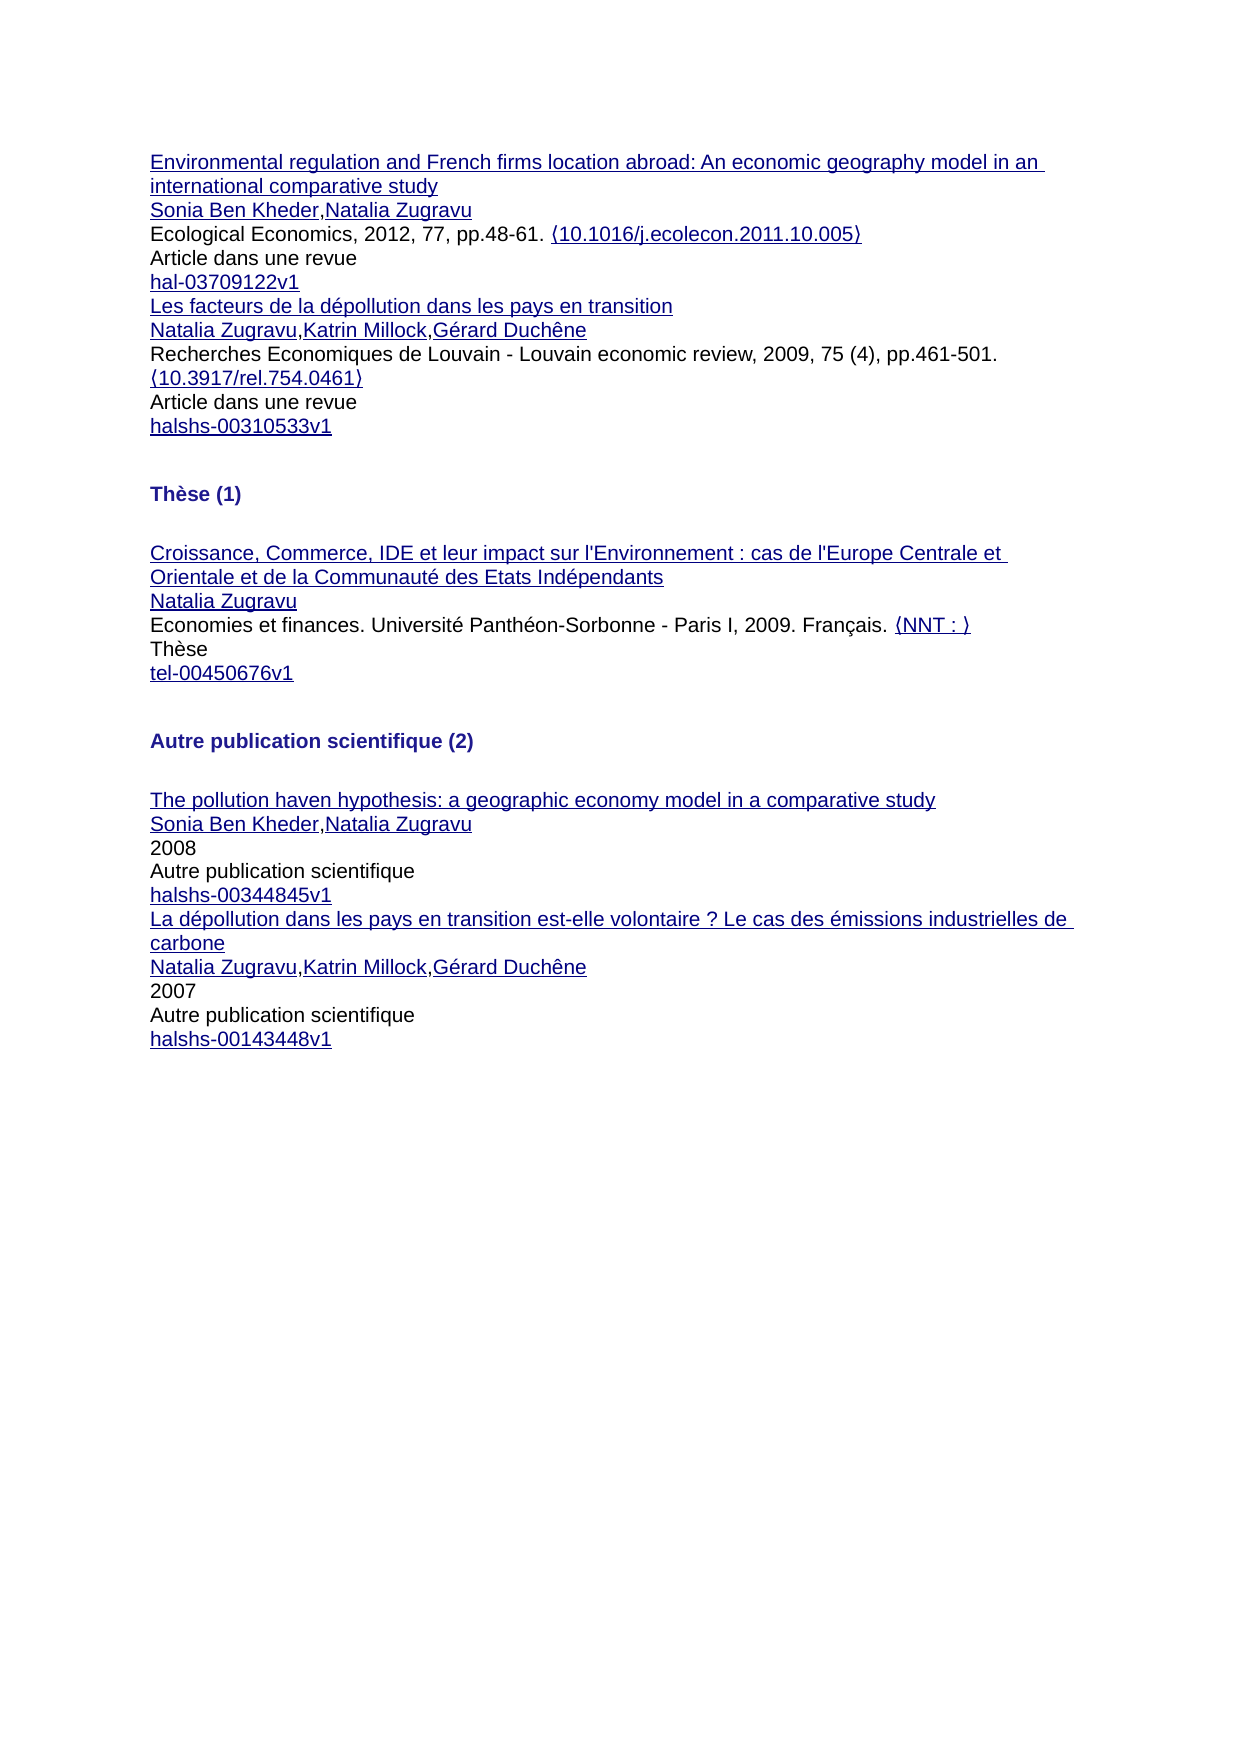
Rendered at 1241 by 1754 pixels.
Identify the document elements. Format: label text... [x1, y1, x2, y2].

table_header Croissance, Commerce, IDE et leur impact sur l'Environnement : cas de l'Europe Centrale et Orientale et de la Communauté des Etats Indépendants Natalia Zugravu Economies et finances. Université Panthéon-Sorbonne - Paris I, 2009. Français. ⟨NNT : ⟩ Thèse tel-00450676v1 [150, 541, 1090, 684]
table_cell La dépollution dans les pays en transition est-elle volontaire ? Le cas des émissions industrielles de carbone Natalia Zugravu,Katrin Millock,Gérard Duchêne 2007 Autre publication scientifique halshs-00143448v1 [150, 907, 1090, 1051]
table_cell Les facteurs de la dépollution dans les pays en transition Natalia Zugravu,Katrin Millock,Gérard Duchêne Recherches Economiques de Louvain - Louvain economic review, 2009, 75 (4), pp.461-501. ⟨10.3917/rel.754.0461⟩ Article dans une revue halshs-00310533v1 [150, 294, 1090, 437]
subtitle Autre publication scientifique (2) [150, 729, 1090, 753]
table_header The pollution haven hypothesis: a geographic economy model in a comparative study Sonia Ben Kheder,Natalia Zugravu 2008 Autre publication scientifique halshs-00344845v1 [150, 788, 1090, 907]
subtitle Thèse (1) [150, 482, 1090, 506]
table_cell Environmental regulation and French firms location abroad: An economic geography model in an international comparative study Sonia Ben Kheder,Natalia Zugravu Ecological Economics, 2012, 77, pp.48-61. ⟨10.1016/j.ecolecon.2011.10.005⟩ Article dans une revue hal-03709122v1 [150, 150, 1090, 294]
